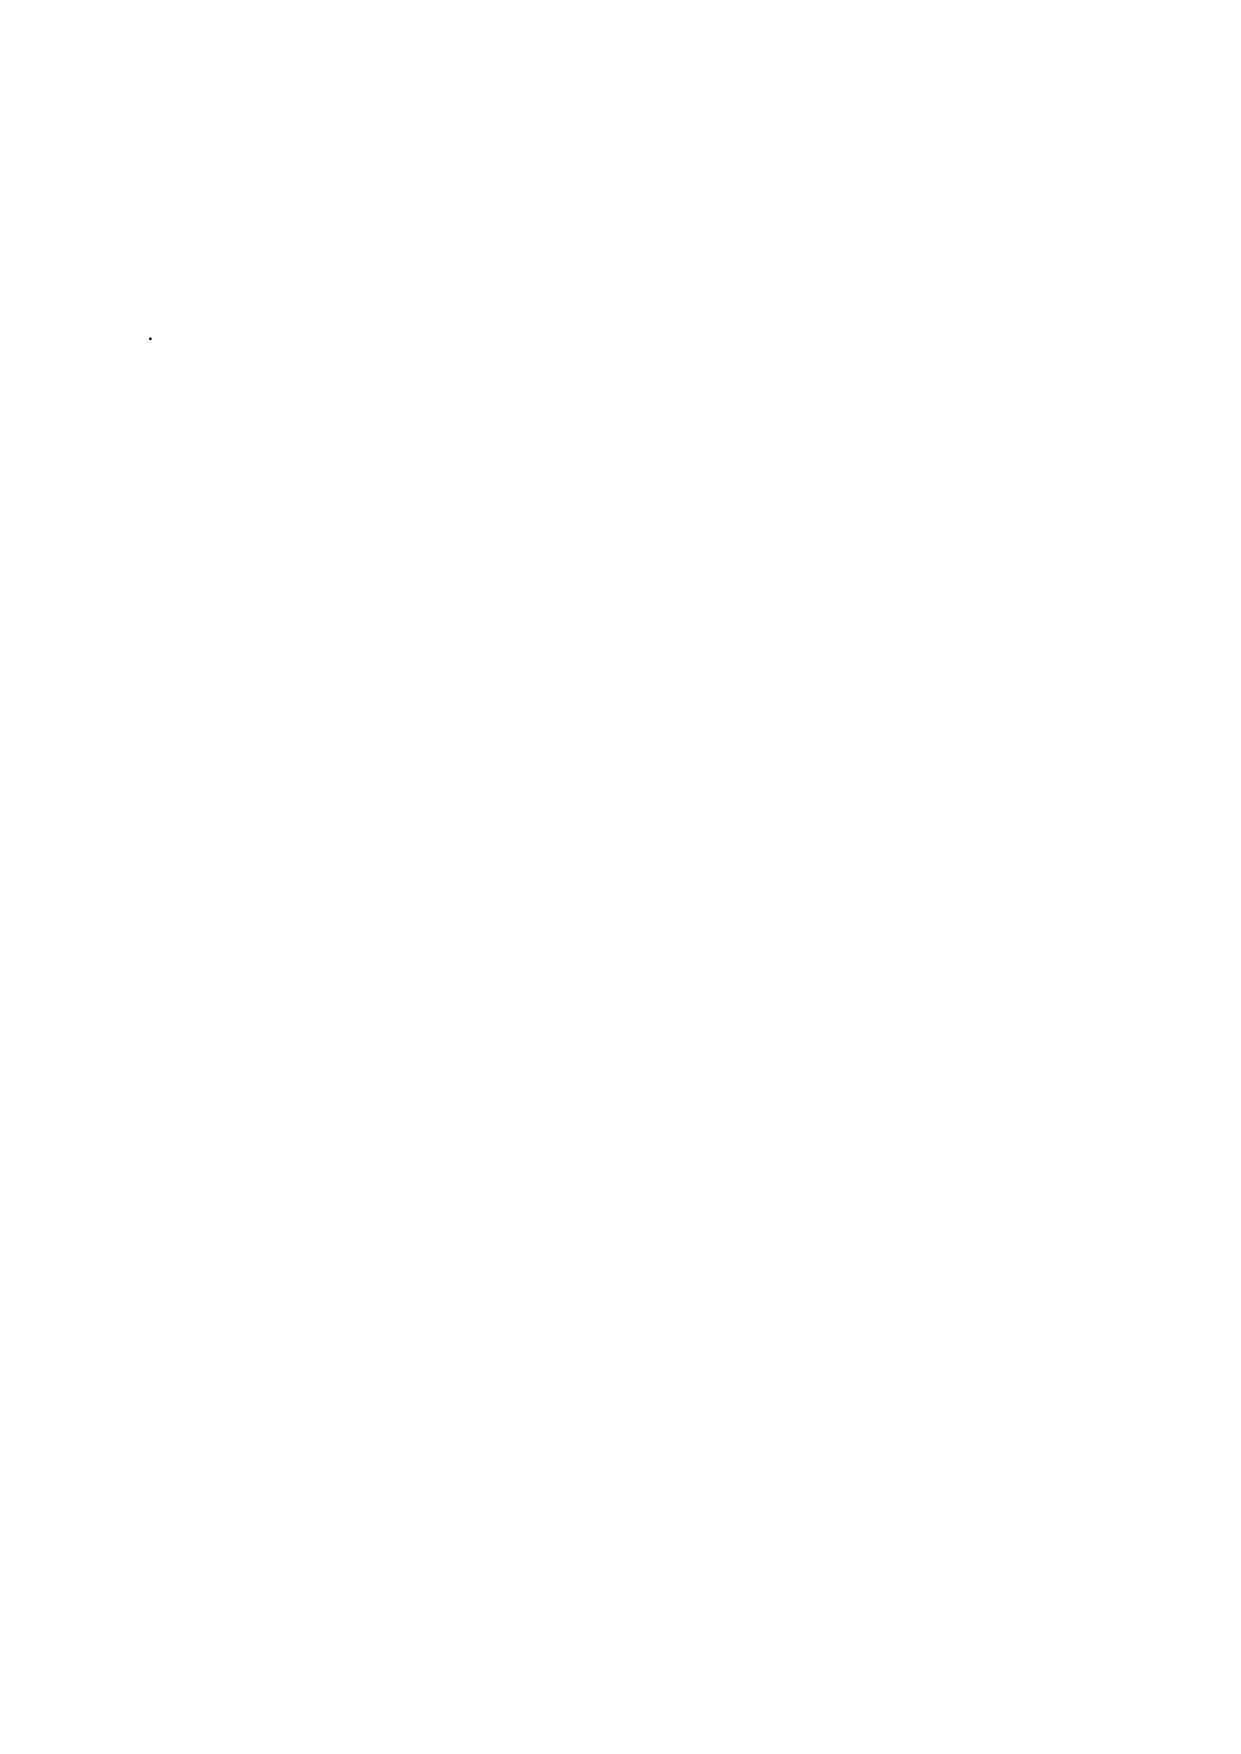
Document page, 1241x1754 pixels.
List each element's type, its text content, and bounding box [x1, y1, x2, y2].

text . [147, 318, 1093, 346]
